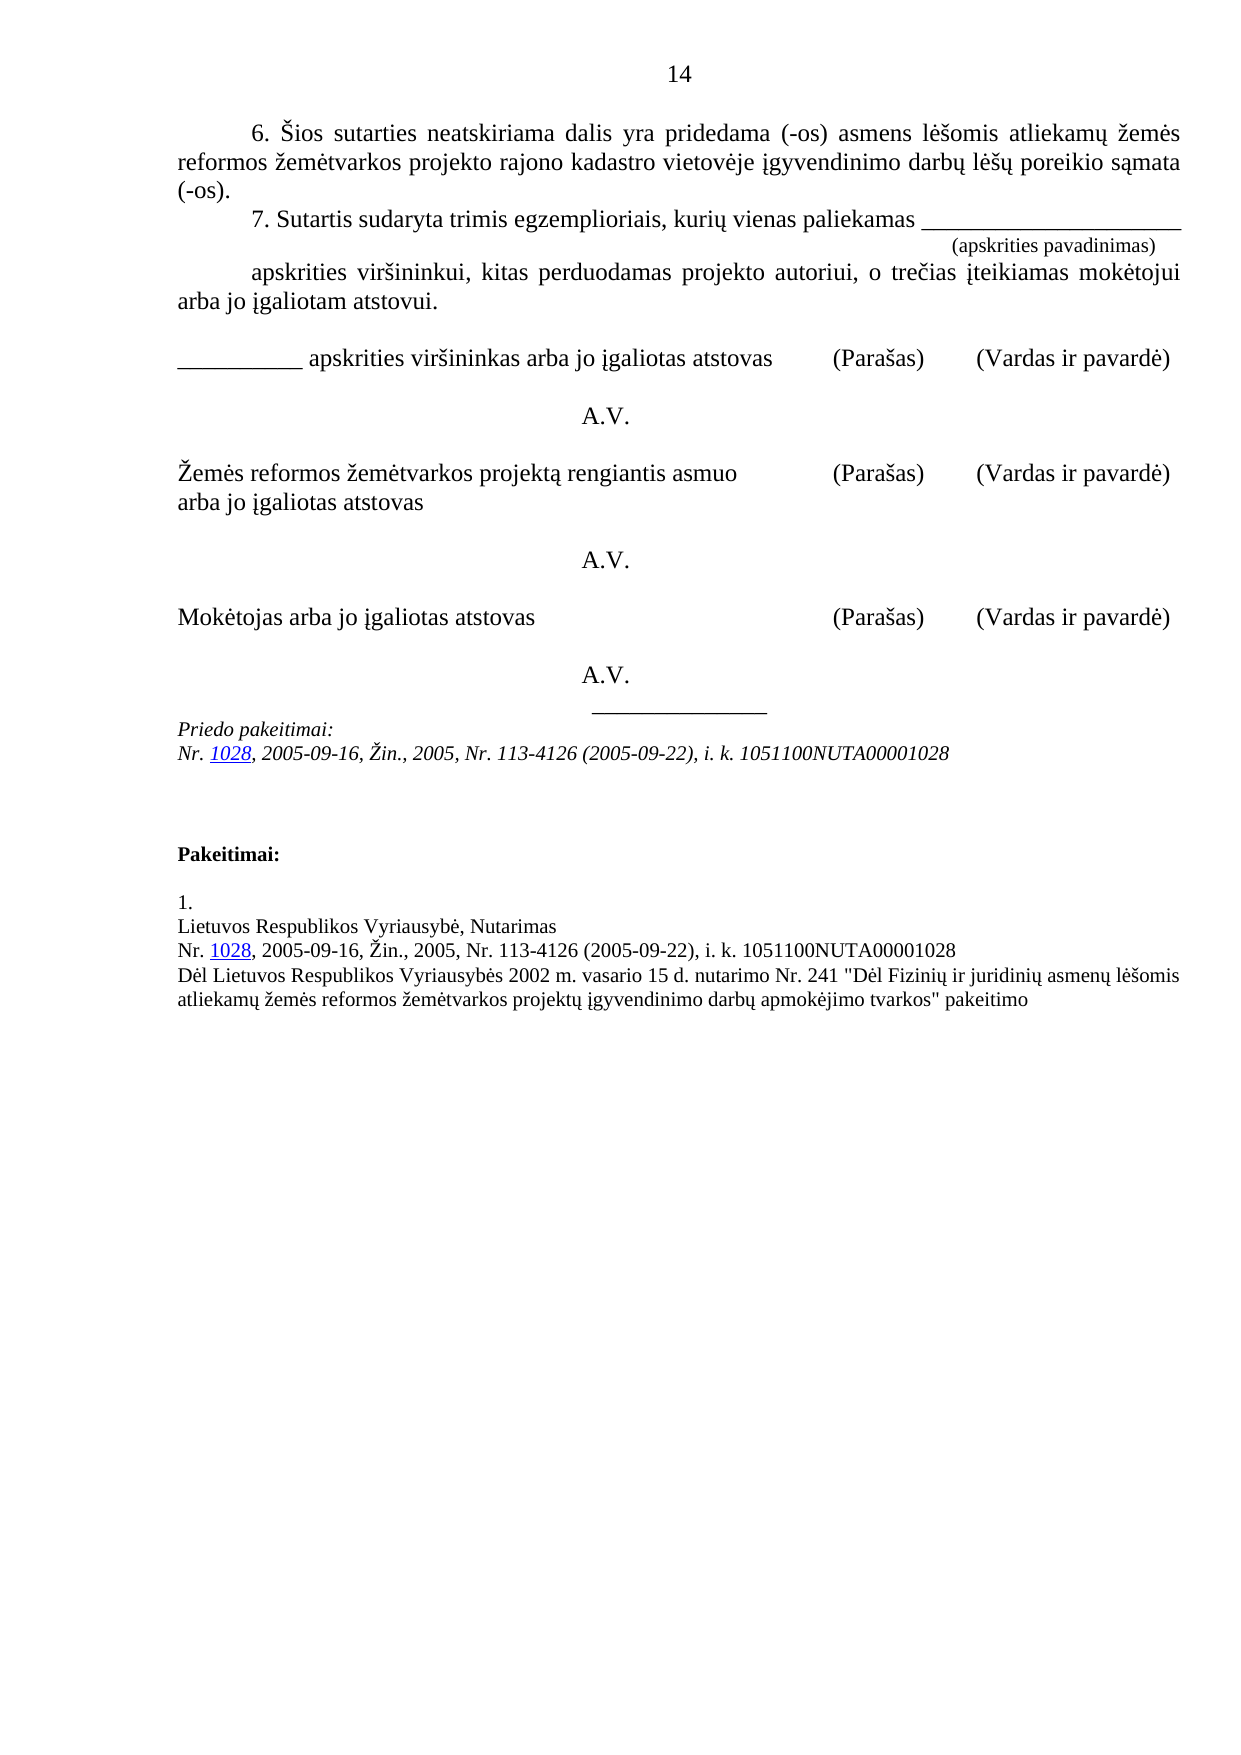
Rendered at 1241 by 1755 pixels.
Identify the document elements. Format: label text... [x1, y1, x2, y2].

text 7. Sutartis sudaryta trimis egzemplioriais, kurių vienas paliekamas [177, 204, 1181, 233]
text apskrities viršininkui, kitas perduodamas projekto autoriui, o trečias įteikiamas mokėtojui arba jo įgaliotam atstovui. [177, 257, 1181, 315]
text 6. Šios sutarties neatskiriama dalis yra pridedama (-os) asmens lėšomis atliekamų žemės reformos žemėtvarkos projekto rajono kadastro vietovėje įgyvendinimo darbų lėšų poreikio sąmata (-os). [177, 118, 1181, 204]
text arba jo įgaliotas atstovas [177, 487, 1181, 516]
text __________ apskrities viršininkas arba jo įgaliotas atstovas (Parašas) (Vardas ir pavardė) [177, 343, 1181, 372]
text A.V. [177, 545, 1181, 573]
text Priedo pakeitimai: [177, 717, 1181, 741]
text A.V. [177, 401, 1181, 430]
text Lietuvos Respublikos Vyriausybė, Nutarimas [177, 914, 1181, 938]
text Mokėtojas arba jo įgaliotas atstovas (Parašas) (Vardas ir pavardė) [177, 602, 1181, 631]
text Žemės reformos žemėtvarkos projektą rengiantis asmuo (Parašas) (Vardas ir pavardė) [177, 458, 1181, 487]
text Nr. 1028, 2005-09-16, Žin., 2005, Nr. 113-4126 (2005-09-22), i. k. 1051100NUTA00001028 [177, 741, 1181, 765]
text Nr. 1028, 2005-09-16, Žin., 2005, Nr. 113-4126 (2005-09-22), i. k. 1051100NUTA00001028 [177, 938, 1181, 962]
text (apskrities pavadinimas) [177, 233, 1181, 257]
text Dėl Lietuvos Respublikos Vyriausybės 2002 m. vasario 15 d. nutarimo Nr. 241 "Dėl Fizinių ir juridinių asmenų lėšomis atliekamų žemės reformos žemėtvarkos projektų įgyvendinimo darbų apmokėjimo tvarkos" pakeitimo [177, 962, 1181, 1011]
text Pakeitimai: [177, 842, 1181, 866]
text ______________ [177, 688, 1181, 717]
text A.V. [177, 660, 1181, 688]
text 1. [177, 890, 1181, 914]
